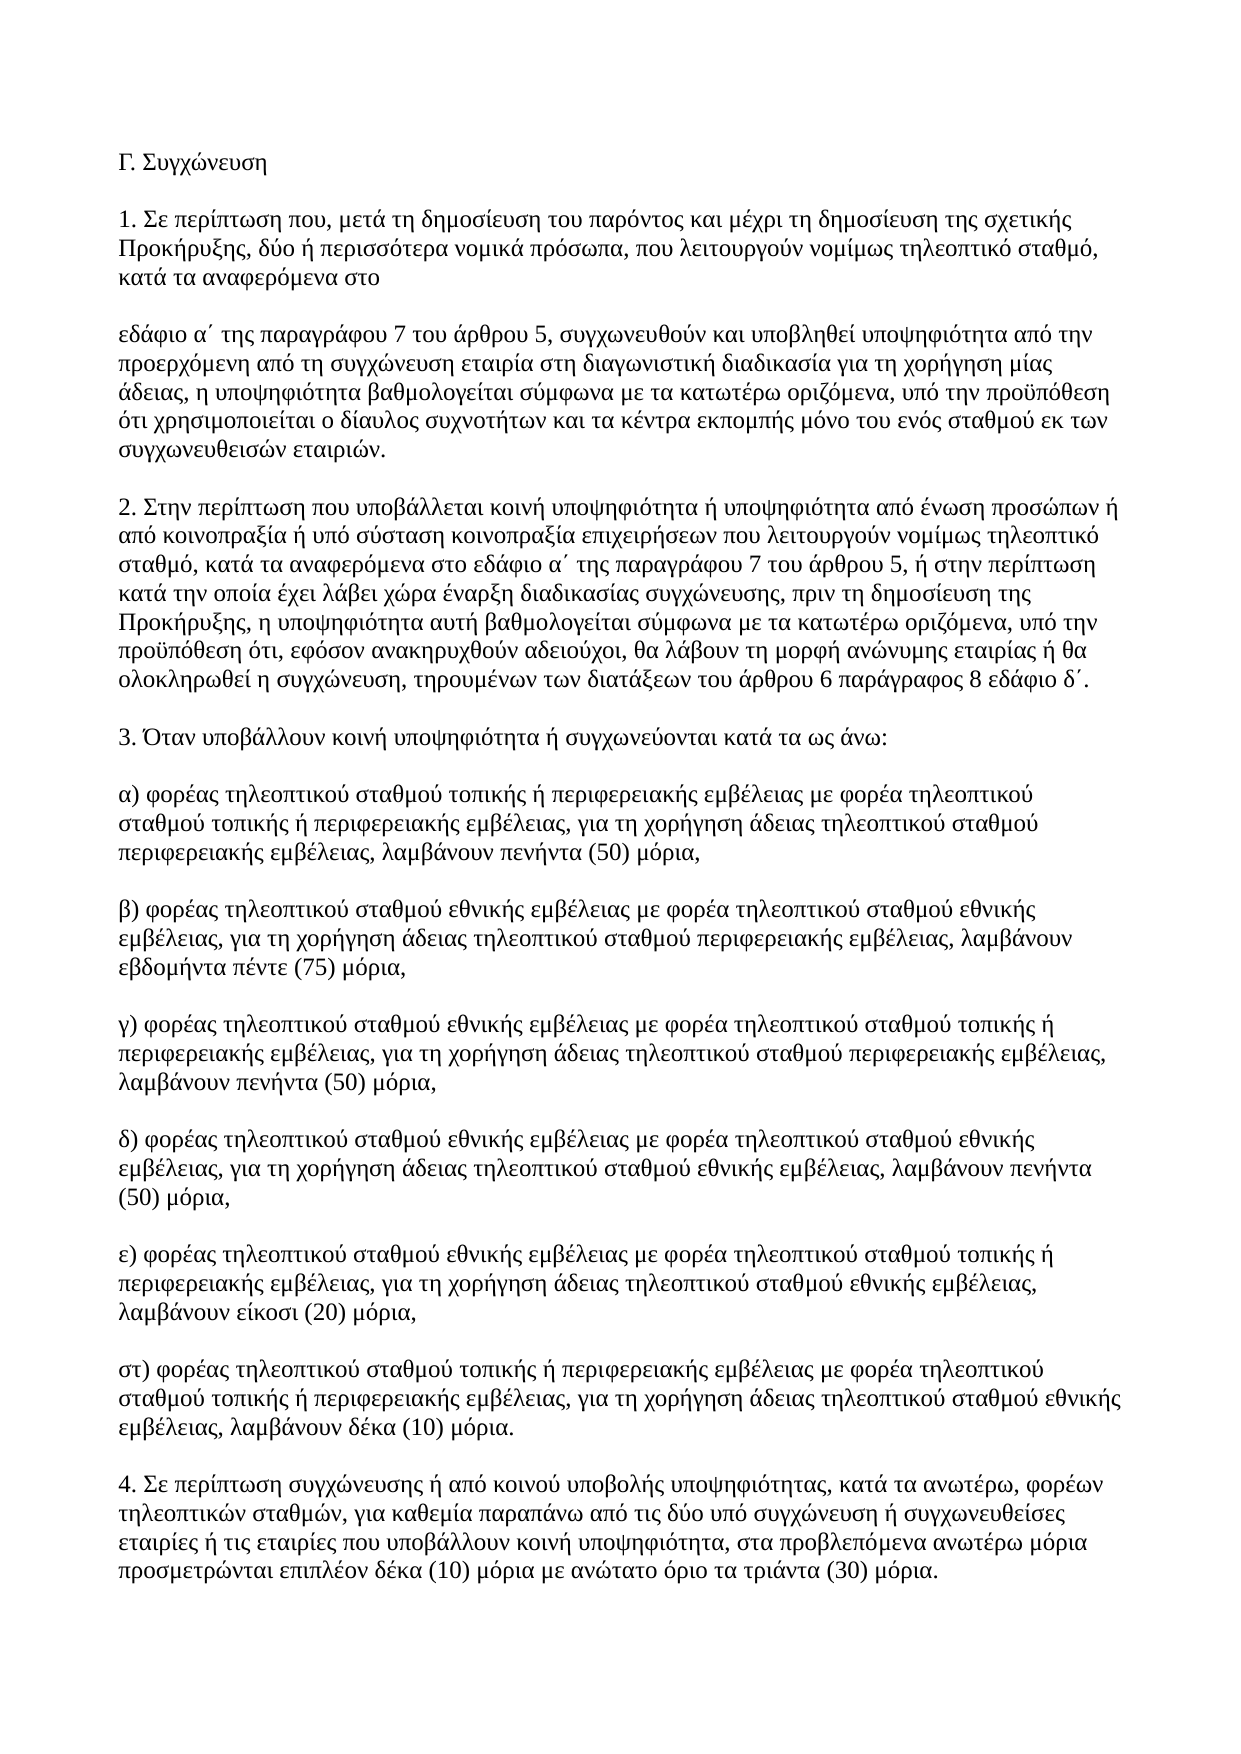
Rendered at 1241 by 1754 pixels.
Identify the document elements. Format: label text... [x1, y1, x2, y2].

text εδάφιο α΄ της παραγράφου 7 του άρθρου 5, συγχωνευ­θούν και υποβληθεί υποψηφιότητα από την προερχόμε­νη από τη συγχώνευση εταιρία στη διαγωνιστική δια­δικασία για τη χορήγηση μίας άδειας, η υποψηφιότητα βαθμολογείται σύμφωνα με τα κατωτέρω οριζόμενα, υπό την προϋπόθεση ότι χρησιμοποιείται ο δίαυλος συχνοτήτων και τα κέντρα εκπομπής μόνο του ενός σταθμού εκ των συγχωνευθεισών εταιριών. [118, 319, 1122, 463]
text β) φορέας τηλεοπτικού σταθμού εθνικής εμβέλειας με φορέα τηλεοπτικού σταθμού εθνικής εμβέλειας, για τη χορήγηση άδειας τηλεοπτικού σταθμού περιφερειακής εμβέλειας, λαμβάνουν εβδομήντα πέντε (75) μόρια, [118, 894, 1122, 981]
text 3. Όταν υποβάλλουν κοινή υποψηφιότητα ή συγχω­νεύονται κατά τα ως άνω: [118, 722, 1122, 751]
text στ) φορέας τηλεοπτικού σταθμού τοπικής ή περι­φερειακής εμβέλειας με φορέα τηλεοπτικού σταθμού τοπικής ή περιφερειακής εμβέλειας, για τη χορήγηση άδειας τηλεοπτικού σταθμού εθνικής εμβέλειας, λαμ­βάνουν δέκα (10) μόρια. [118, 1354, 1122, 1441]
text 2. Στην περίπτωση που υποβάλλεται κοινή υποψηφι­ότητα ή υποψηφιότητα από ένωση προσώπων ή από κοινοπραξία ή υπό σύσταση κοινοπραξία επιχειρήσεων που λειτουργούν νομίμως τηλεοπτικό σταθμό, κατά τα αναφερόμενα στο εδάφιο α΄ της παραγράφου 7 του άρθρου 5, ή στην περίπτωση κατά την οποία έχει λάβει χώρα έναρξη διαδικασίας συγχώνευσης, πριν τη δημο­σίευση της Προκήρυξης, η υποψηφιότητα αυτή βαθμο­λογείται σύμφωνα με τα κατωτέρω οριζόμενα, υπό την προϋπόθεση ότι, εφόσον ανακηρυχθούν αδειούχοι, θα λάβουν τη μορφή ανώνυμης εταιρίας ή θα ολοκληρωθεί η συγχώνευση, τηρουμένων των διατάξεων του άρθρου 6 παράγραφος 8 εδάφιο δ΄. [118, 492, 1122, 693]
text γ) φορέας τηλεοπτικού σταθμού εθνικής εμβέλειας με φορέα τηλεοπτικού σταθμού τοπικής ή περιφερει­ακής εμβέλειας, για τη χορήγηση άδειας τηλεοπτικού σταθμού περιφερειακής εμβέλειας, λαμβάνουν πενήντα (50) μόρια, [118, 1009, 1122, 1096]
text δ) φορέας τηλεοπτικού σταθμού εθνικής εμβέλειας με φορέα τηλεοπτικού σταθμού εθνικής εμβέλειας, για τη χορήγηση άδειας τηλεοπτικού σταθμού εθνικής εμ­βέλειας, λαμβάνουν πενήντα (50) μόρια, [118, 1124, 1122, 1211]
text 1. Σε περίπτωση που, μετά τη δημοσίευση του παρό­ντος και μέχρι τη δημοσίευση της σχετικής Προκήρυξης, δύο ή περισσότερα νομικά πρόσωπα, που λειτουργούν νομίμως τηλεοπτικό σταθμό, κατά τα αναφερόμενα στο [118, 204, 1122, 291]
text ε) φορέας τηλεοπτικού σταθμού εθνικής εμβέλειας με φορέα τηλεοπτικού σταθμού τοπικής ή περιφερειακής εμβέλειας, για τη χορήγηση άδειας τηλεοπτικού σταθ­μού εθνικής εμβέλειας, λαμβάνουν είκοσι (20) μόρια, [118, 1239, 1122, 1326]
text α) φορέας τηλεοπτικού σταθμού τοπικής ή περιφερει­ακής εμβέλειας με φορέα τηλεοπτικού σταθμού τοπικής ή περιφερειακής εμβέλειας, για τη χορήγηση άδειας τηλεοπτικού σταθμού περιφερειακής εμβέλειας, λαμ­βάνουν πενήντα (50) μόρια, [118, 779, 1122, 866]
text Γ. Συγχώνευση [118, 147, 1122, 176]
text 4. Σε περίπτωση συγχώνευσης ή από κοινού υποβολής υποψηφιότητας, κατά τα ανωτέρω, φορέων τηλεοπτι­κών σταθμών, για καθεμία παραπάνω από τις δύο υπό συγχώνευση ή συγχωνευθείσες εταιρίες ή τις εταιρίες που υποβάλλουν κοινή υποψηφιότητα, στα προβλεπό­μενα ανωτέρω μόρια προσμετρώνται επιπλέον δέκα (10) μόρια με ανώτατο όριο τα τριάντα (30) μόρια. [118, 1469, 1122, 1584]
